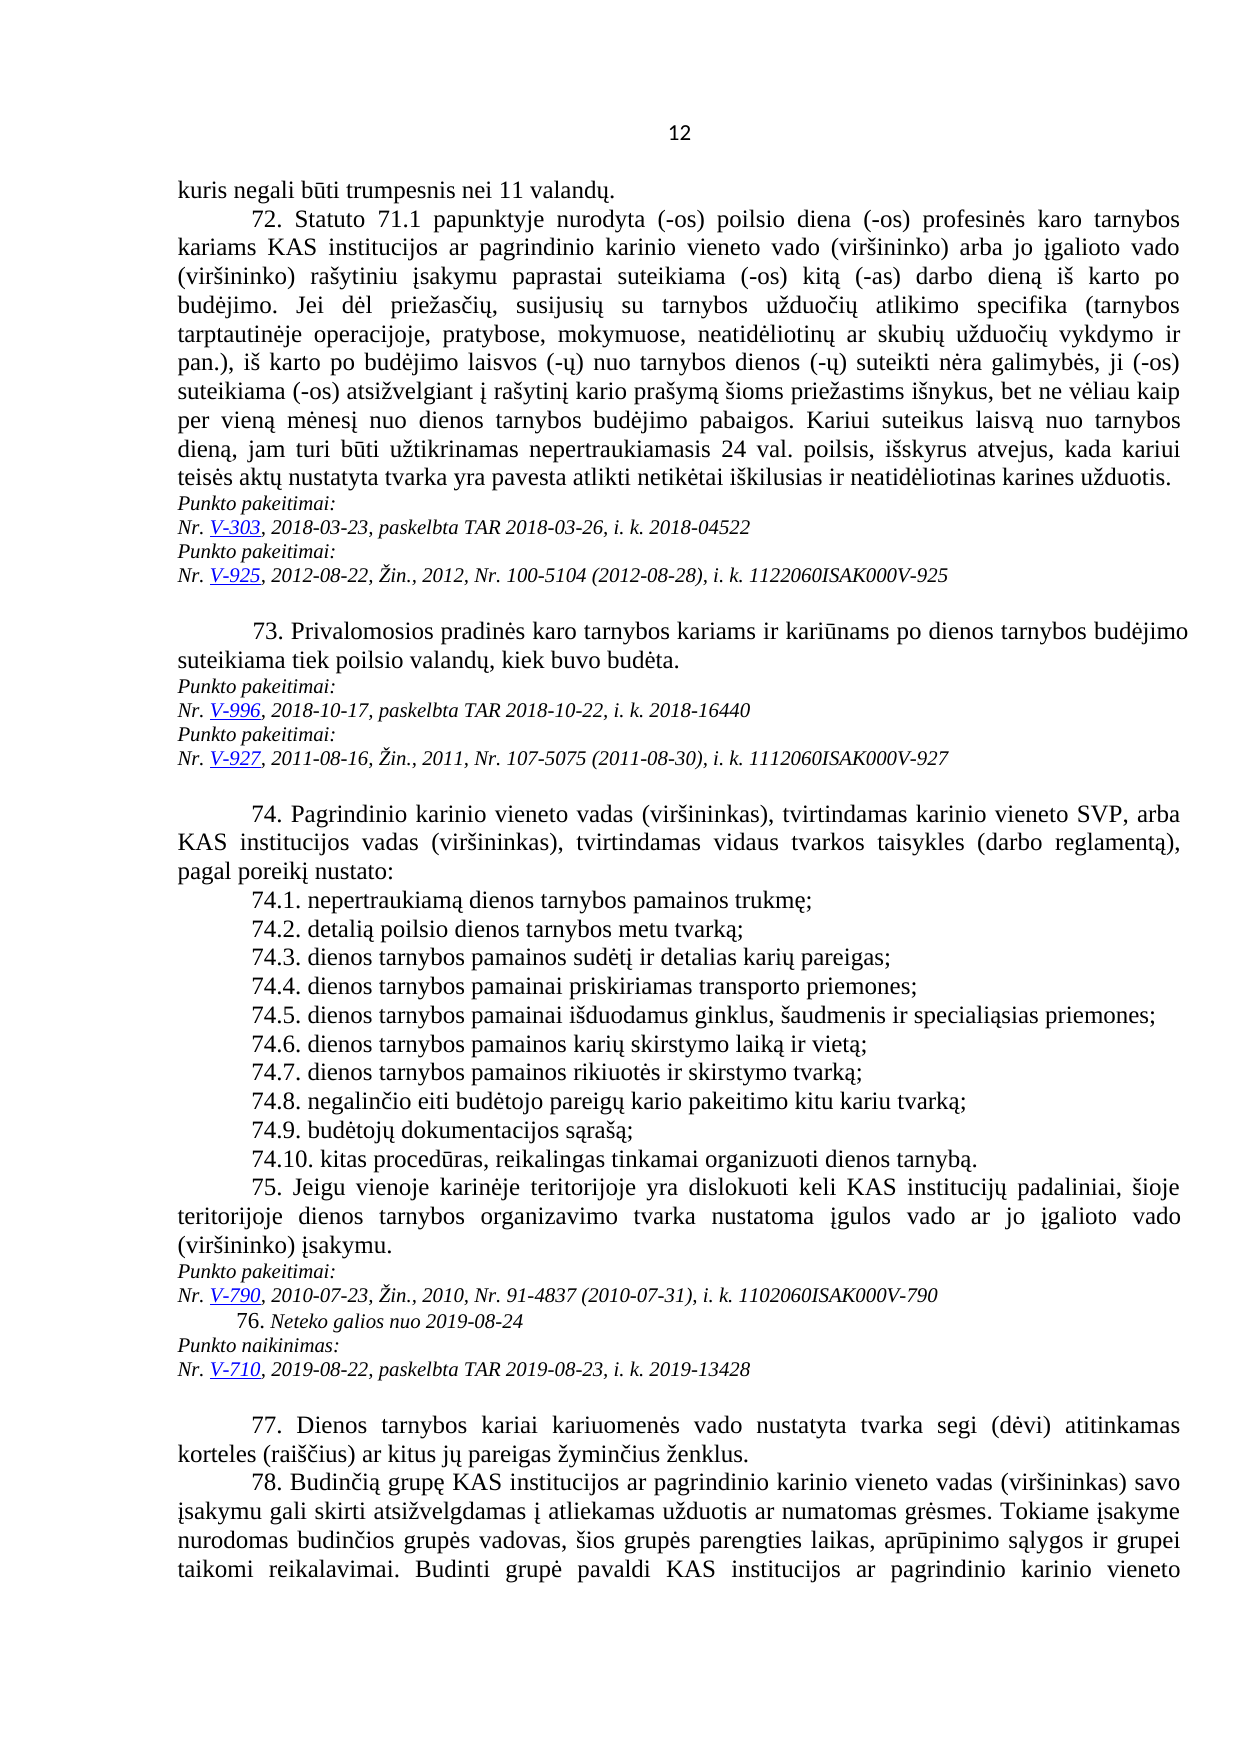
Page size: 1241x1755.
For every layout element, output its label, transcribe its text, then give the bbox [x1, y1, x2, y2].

text 72. Statuto 71.1 papunktyje nurodyta (-os) poilsio diena (-os) profesinės karo tarnybos kariams KAS institucijos ar pagrindinio karinio vieneto vado (viršininko) arba jo įgalioto vado (viršininko) rašytiniu įsakymu paprastai suteikiama (-os) kitą (-as) darbo dieną iš karto po budėjimo. Jei dėl priežasčių, susijusių su tarnybos užduočių atlikimo specifika (tarnybos tarptautinėje operacijoje, pratybose, mokymuose, neatidėliotinų ar skubių užduočių vykdymo ir pan.), iš karto po budėjimo laisvos (-ų) nuo tarnybos dienos (-ų) suteikti nėra galimybės, ji (-os) suteikiama (-os) atsižvelgiant į rašytinį kario prašymą šioms priežastims išnykus, bet ne vėliau kaip per vieną mėnesį nuo dienos tarnybos budėjimo pabaigos. Kariui suteikus laisvą nuo tarnybos dieną, jam turi būti užtikrinamas nepertraukiamasis 24 val. poilsis, išskyrus atvejus, kada kariui teisės aktų nustatyta tvarka yra pavesta atlikti netikėtai iškilusias ir neatidėliotinas karines užduotis. [177, 204, 1181, 491]
text Punkto pakeitimai: [177, 722, 1181, 746]
text Nr. V-303, 2018-03-23, paskelbta TAR 2018-03-26, i. k. 2018-04522 [177, 515, 1181, 539]
text Punkto pakeitimai: [177, 491, 1181, 515]
text 74.4. dienos tarnybos pamainai priskiriamas transporto priemones; [177, 971, 1181, 1000]
text Punkto pakeitimai: [177, 674, 1181, 698]
text 74.8. negalinčio eiti budėtojo pareigų kario pakeitimo kitu kariu tvarką; [177, 1086, 1181, 1115]
text 78. Budinčią grupę KAS institucijos ar pagrindinio karinio vieneto vadas (viršininkas) savo įsakymu gali skirti atsižvelgdamas į atliekamas užduotis ar numatomas grėsmes. Tokiame įsakyme nurodomas budinčios grupės vadovas, šios grupės parengties laikas, aprūpinimo sąlygos ir grupei taikomi reikalavimai. Budinti grupė pavaldi KAS institucijos ar pagrindinio karinio vieneto [177, 1467, 1181, 1582]
text 76. Neteko galios nuo 2019-08-24 [177, 1307, 1181, 1333]
text 74. Pagrindinio karinio vieneto vadas (viršininkas), tvirtindamas karinio vieneto SVP, arba KAS institucijos vadas (viršininkas), tvirtindamas vidaus tvarkos taisykles (darbo reglamentą), pagal poreikį nustato: [177, 799, 1181, 885]
text 74.6. dienos tarnybos pamainos karių skirstymo laiką ir vietą; [177, 1029, 1181, 1057]
text 74.3. dienos tarnybos pamainos sudėtį ir detalias karių pareigas; [177, 942, 1181, 971]
text Nr. V-996, 2018-10-17, paskelbta TAR 2018-10-22, i. k. 2018-16440 [177, 698, 1181, 722]
text kuris negali būti trumpesnis nei 11 valandų. [177, 175, 1181, 204]
text 75. Jeigu vienoje karinėje teritorijoje yra dislokuoti keli KAS institucijų padaliniai, šioje teritorijoje dienos tarnybos organizavimo tvarka nustatoma įgulos vado ar jo įgalioto vado (viršininko) įsakymu. [177, 1172, 1181, 1259]
text Nr. V-710, 2019-08-22, paskelbta TAR 2019-08-23, i. k. 2019-13428 [177, 1357, 1181, 1381]
text 74.7. dienos tarnybos pamainos rikiuotės ir skirstymo tvarką; [177, 1057, 1181, 1086]
text 77. Dienos tarnybos kariai kariuomenės vado nustatyta tvarka segi (dėvi) atitinkamas korteles (raiščius) ar kitus jų pareigas žyminčius ženklus. [177, 1410, 1181, 1467]
text 74.1. nepertraukiamą dienos tarnybos pamainos trukmę; [177, 885, 1181, 914]
text 74.5. dienos tarnybos pamainai išduodamus ginklus, šaudmenis ir specialiąsias priemones; [177, 1000, 1181, 1029]
text Nr. V-927, 2011-08-16, Žin., 2011, Nr. 107-5075 (2011-08-30), i. k. 1112060ISAK000V-927 [177, 746, 1181, 770]
text 74.2. detalią poilsio dienos tarnybos metu tvarką; [177, 914, 1181, 942]
text Nr. V-790, 2010-07-23, Žin., 2010, Nr. 91-4837 (2010-07-31), i. k. 1102060ISAK000V-790 [177, 1283, 1181, 1307]
text 73. Privalomosios pradinės karo tarnybos kariams ir kariūnams po dienos tarnybos budėjimo suteikiama tiek poilsio valandų, kiek buvo budėta. [177, 616, 1189, 674]
text Punkto naikinimas: [177, 1333, 1181, 1357]
text 74.9. budėtojų dokumentacijos sąrašą; [177, 1115, 1181, 1144]
text Punkto pakeitimai: [177, 1259, 1181, 1283]
text 74.10. kitas procedūras, reikalingas tinkamai organizuoti dienos tarnybą. [177, 1144, 1181, 1172]
text Punkto pakeitimai: [177, 539, 1181, 563]
text Nr. V-925, 2012-08-22, Žin., 2012, Nr. 100-5104 (2012-08-28), i. k. 1122060ISAK000V-925 [177, 563, 1181, 587]
